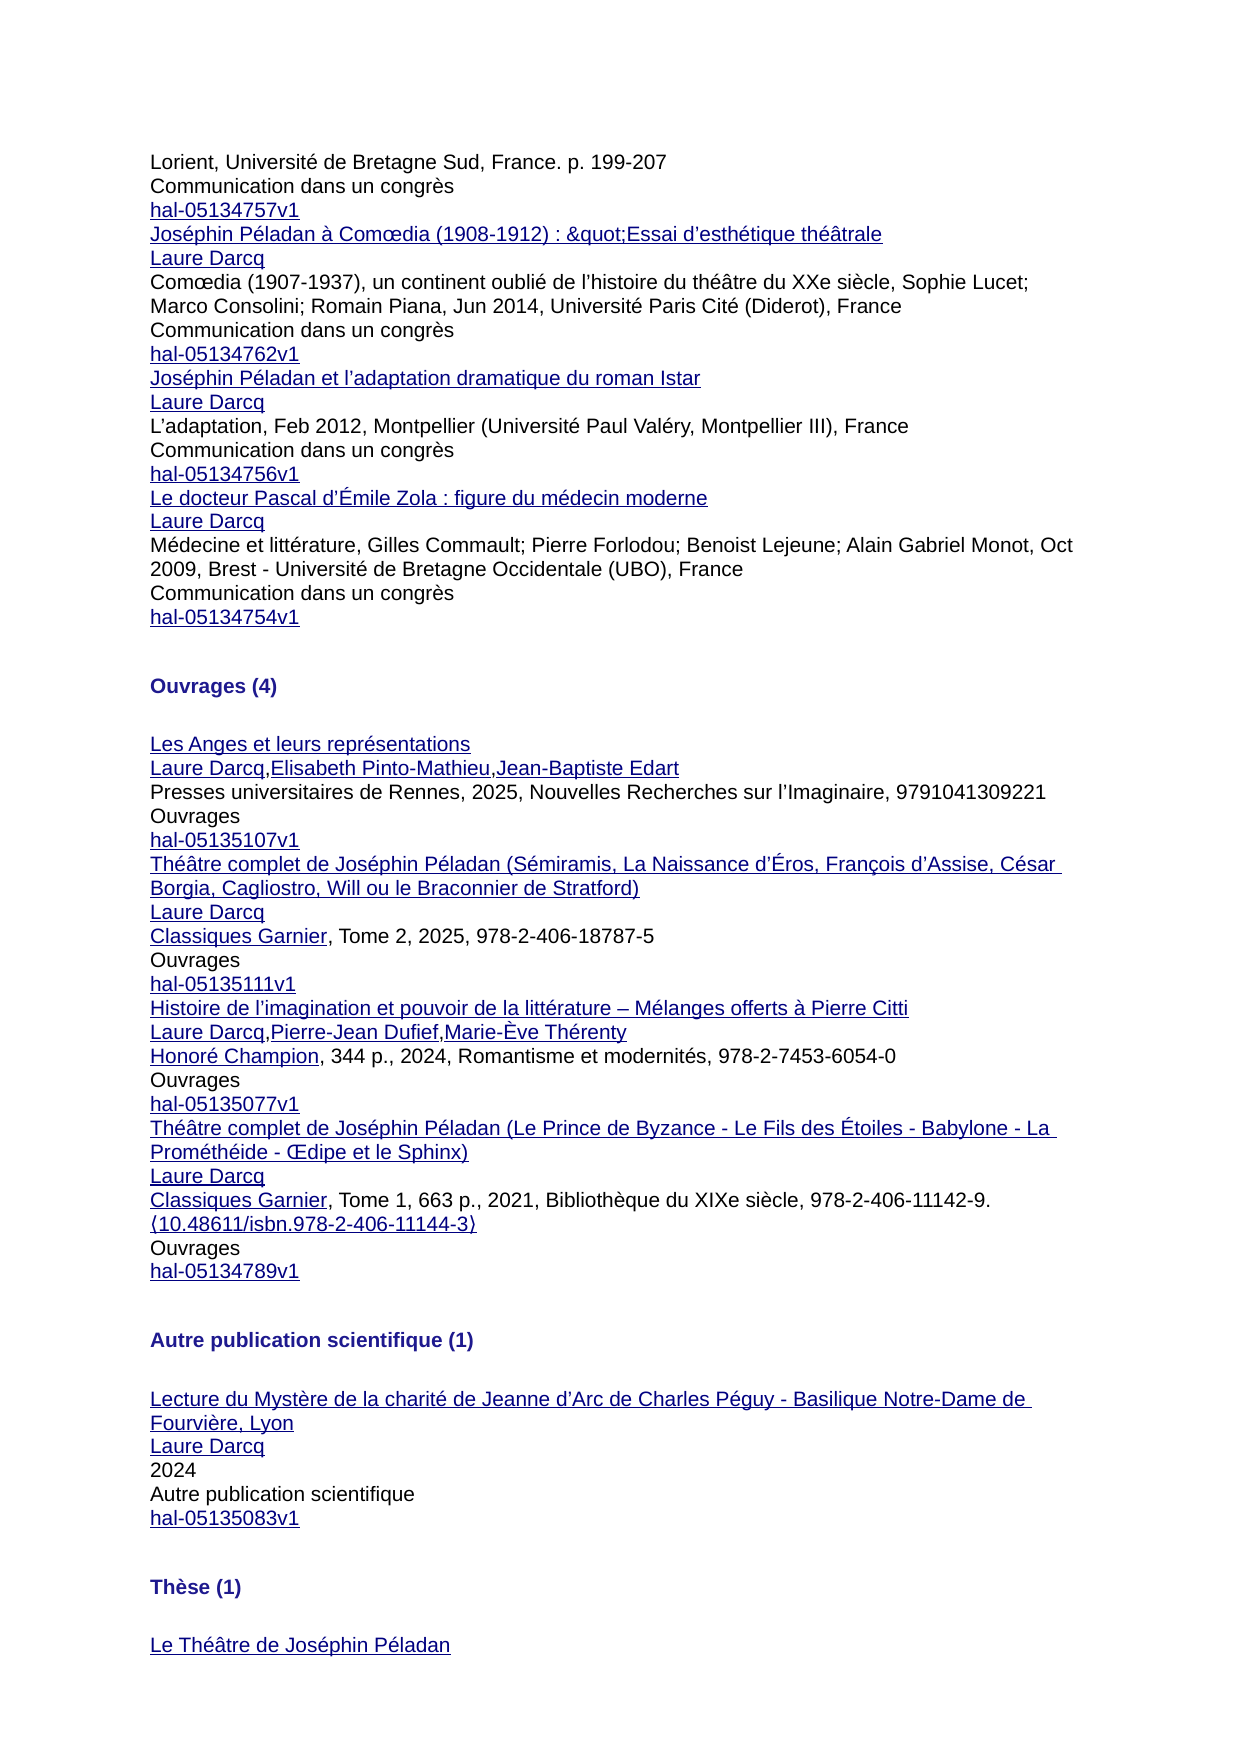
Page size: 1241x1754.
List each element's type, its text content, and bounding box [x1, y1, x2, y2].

table_header Les Anges et leurs représentations Laure Darcq,Elisabeth Pinto-Mathieu,Jean-Baptiste Edart Presses universitaires de Rennes, 2025, Nouvelles Recherches sur l’Imaginaire, 9791041309221 Ouvrages hal-05135107v1 [150, 732, 1090, 852]
table_cell Joséphin Péladan à Comœdia (1908-1912) : &quot;Essai d’esthétique théâtrale Laure Darcq Comœdia (1907-1937), un continent oublié de l’histoire du théâtre du XXe siècle, Sophie Lucet; Marco Consolini; Romain Piana, Jun 2014, Université Paris Cité (Diderot), France Communication dans un congrès hal-05134762v1 [150, 222, 1090, 366]
subtitle Thèse (1) [150, 1575, 1090, 1599]
table_cell Théâtre complet de Joséphin Péladan (Sémiramis, La Naissance d’Éros, François d’Assise, César Borgia, Cagliostro, Will ou le Braconnier de Stratford) Laure Darcq Classiques Garnier, Tome 2, 2025, 978-2-406-18787-5 Ouvrages hal-05135111v1 [150, 852, 1090, 996]
subtitle Ouvrages (4) [150, 674, 1090, 698]
table_cell Le docteur Pascal d’Émile Zola : figure du médecin moderne Laure Darcq Médecine et littérature, Gilles Commault; Pierre Forlodou; Benoist Lejeune; Alain Gabriel Monot, Oct 2009, Brest - Université de Bretagne Occidentale (UBO), France Communication dans un congrès hal-05134754v1 [150, 485, 1090, 629]
table_cell Histoire de l’imagination et pouvoir de la littérature – Mélanges offerts à Pierre Citti Laure Darcq,Pierre-Jean Dufief,Marie-Ève Thérenty Honoré Champion, 344 p., 2024, Romantisme et modernités, 978-2-7453-6054-0 Ouvrages hal-05135077v1 [150, 996, 1090, 1116]
table_cell Joséphin Péladan et l’adaptation dramatique du roman Istar Laure Darcq L’adaptation, Feb 2012, Montpellier (Université Paul Valéry, Montpellier III), France Communication dans un congrès hal-05134756v1 [150, 366, 1090, 485]
table_header Le Théâtre de Joséphin Péladan [150, 1633, 1090, 1657]
table_cell Les représentations de la Vierge Marie dans l’œuvre de Joséphin Péladan : entre prière et poésie Laure Darcq La Vierge Marie dans la littérature française : entre foi et littérature, Jean-Louis Benoit, May 2013, Lorient, Université de Bretagne Sud, France. p. 199-207 Communication dans un congrès hal-05134757v1 [150, 150, 1090, 222]
table_header Lecture du Mystère de la charité de Jeanne d’Arc de Charles Péguy - Basilique Notre-Dame de Fourvière, Lyon Laure Darcq 2024 Autre publication scientifique hal-05135083v1 [150, 1386, 1090, 1530]
subtitle Autre publication scientifique (1) [150, 1328, 1090, 1352]
table_cell Théâtre complet de Joséphin Péladan (Le Prince de Byzance - Le Fils des Étoiles - Babylone - La Prométhéide - Œdipe et le Sphinx) Laure Darcq Classiques Garnier, Tome 1, 663 p., 2021, Bibliothèque du XIXe siècle, 978-2-406-11142-9. ⟨10.48611/isbn.978-2-406-11144-3⟩ Ouvrages hal-05134789v1 [150, 1116, 1090, 1283]
